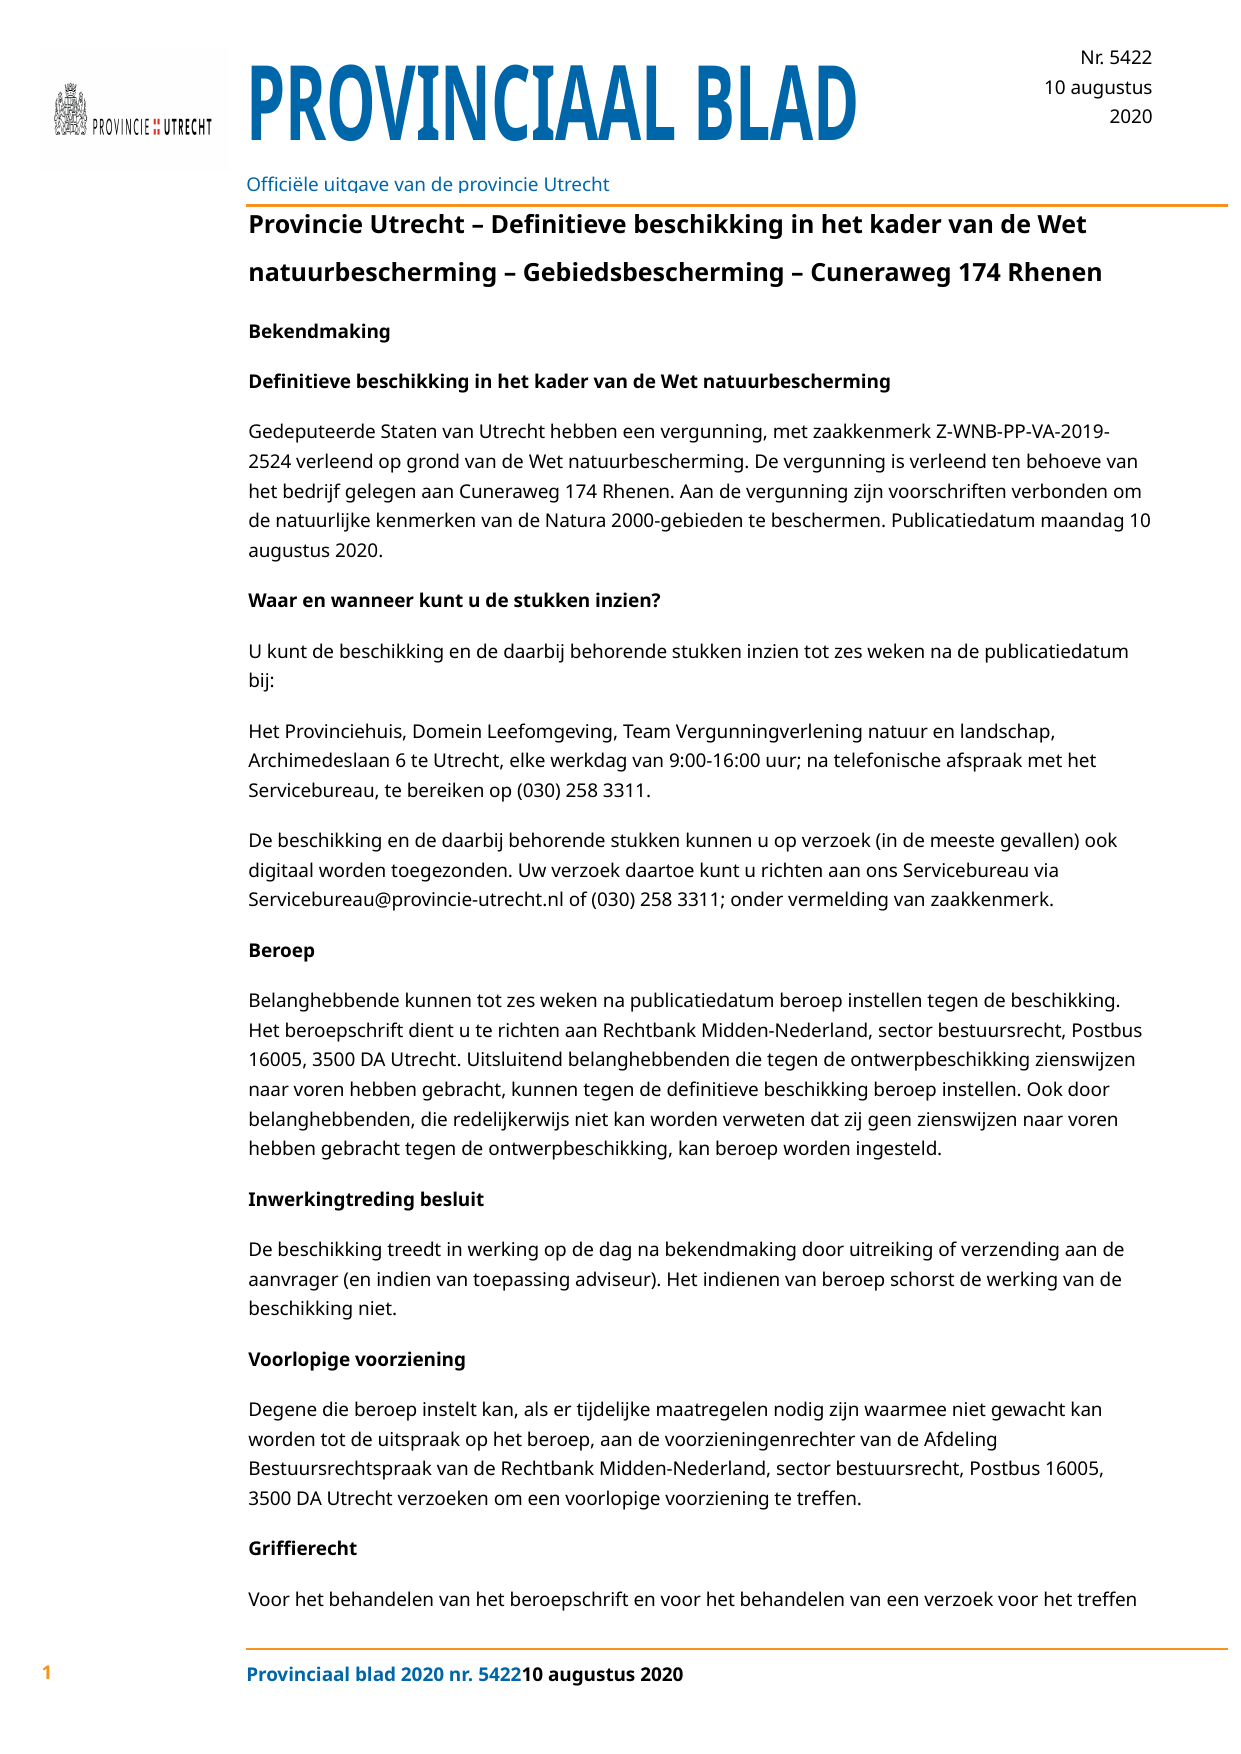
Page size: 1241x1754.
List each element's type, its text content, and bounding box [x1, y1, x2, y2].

text Voorlopige voorziening [248, 1346, 1152, 1372]
text Belanghebbende kunnen tot zes weken na publicatiedatum beroep instellen tegen de beschikking. Het beroepschrift dient u te richten aan Rechtbank Midden-Nederland, sector bestuursrecht, Postbus 16005, 3500 DA Utrecht. Uitsluitend belanghebbenden die tegen de ontwerpbeschikking zienswijzen naar voren hebben gebracht, kunnen tegen de definitieve beschikking beroep instellen. Ook door belanghebbenden, die redelijkerwijs niet kan worden verweten dat zij geen zienswijzen naar voren hebben gebracht tegen de ontwerpbeschikking, kan beroep worden ingesteld. [248, 987, 1152, 1161]
text Definitieve beschikking in het kader van de Wet natuurbescherming [248, 368, 1152, 394]
text Gedeputeerde Staten van Utrecht hebben een vergunning, met zaakkenmerk Z-WNB-PP-VA-2019-2524 verleend op grond van de Wet natuurbescherming. De vergunning is verleend ten behoeve van het bedrijf gelegen aan Cuneraweg 174 Rhenen. Aan de vergunning zijn voorschriften verbonden om de natuurlijke kenmerken van de Natura 2000-gebieden te beschermen. Publicatiedatum maandag 10 augustus 2020. [248, 419, 1152, 563]
text Inwerkingtreding besluit [248, 1186, 1152, 1212]
text Waar en wanneer kunt u de stukken inzien? [248, 587, 1152, 613]
text De beschikking treedt in werking op de dag na bekendmaking door uitreiking of verzending aan de aanvrager (en indien van toepassing adviseur). Het indienen van beroep schorst de werking van de beschikking niet. [248, 1236, 1152, 1321]
text U kunt de beschikking en de daarbij behorende stukken inzien tot zes weken na de publicatiedatum bij: [248, 638, 1152, 693]
text Bekendmaking [248, 318, 1152, 344]
text Beroep [248, 937, 1152, 963]
picture [41, 47, 231, 172]
text Griffierecht [248, 1535, 1152, 1561]
text Voor het behandelen van het beroepschrift en voor het behandelen van een verzoek voor het treffen [248, 1586, 1152, 1612]
text Het Provinciehuis, Domein Leefomgeving, Team Vergunningverlening natuur en landschap, Archimedeslaan 6 te Utrecht, elke werkdag van 9:00-16:00 uur; na telefonische afspraak met het Servicebureau, te bereiken op (030) 258 3311. [248, 718, 1152, 803]
text De beschikking en de daarbij behorende stukken kunnen u op verzoek (in de meeste gevallen) ook digitaal worden toegezonden. Uw verzoek daartoe kunt u richten aan ons Servicebureau via Servicebureau@provincie-utrecht.nl of (030) 258 3311; onder vermelding van zaakkenmerk. [248, 827, 1152, 912]
text Provincie Utrecht – Definitieve beschikking in het kader van de Wet natuurbescherming – Gebiedsbescherming – Cuneraweg 174 Rhenen [248, 207, 1152, 288]
text Degene die beroep instelt kan, als er tijdelijke maatregelen nodig zijn waarmee niet gewacht kan worden tot de uitspraak op het beroep, aan de voorzieningenrechter van de Afdeling Bestuursrechtspraak van de Rechtbank Midden-Nederland, sector bestuursrecht, Postbus 16005, 3500 DA Utrecht verzoeken om een voorlopige voorziening te treffen. [248, 1396, 1152, 1511]
